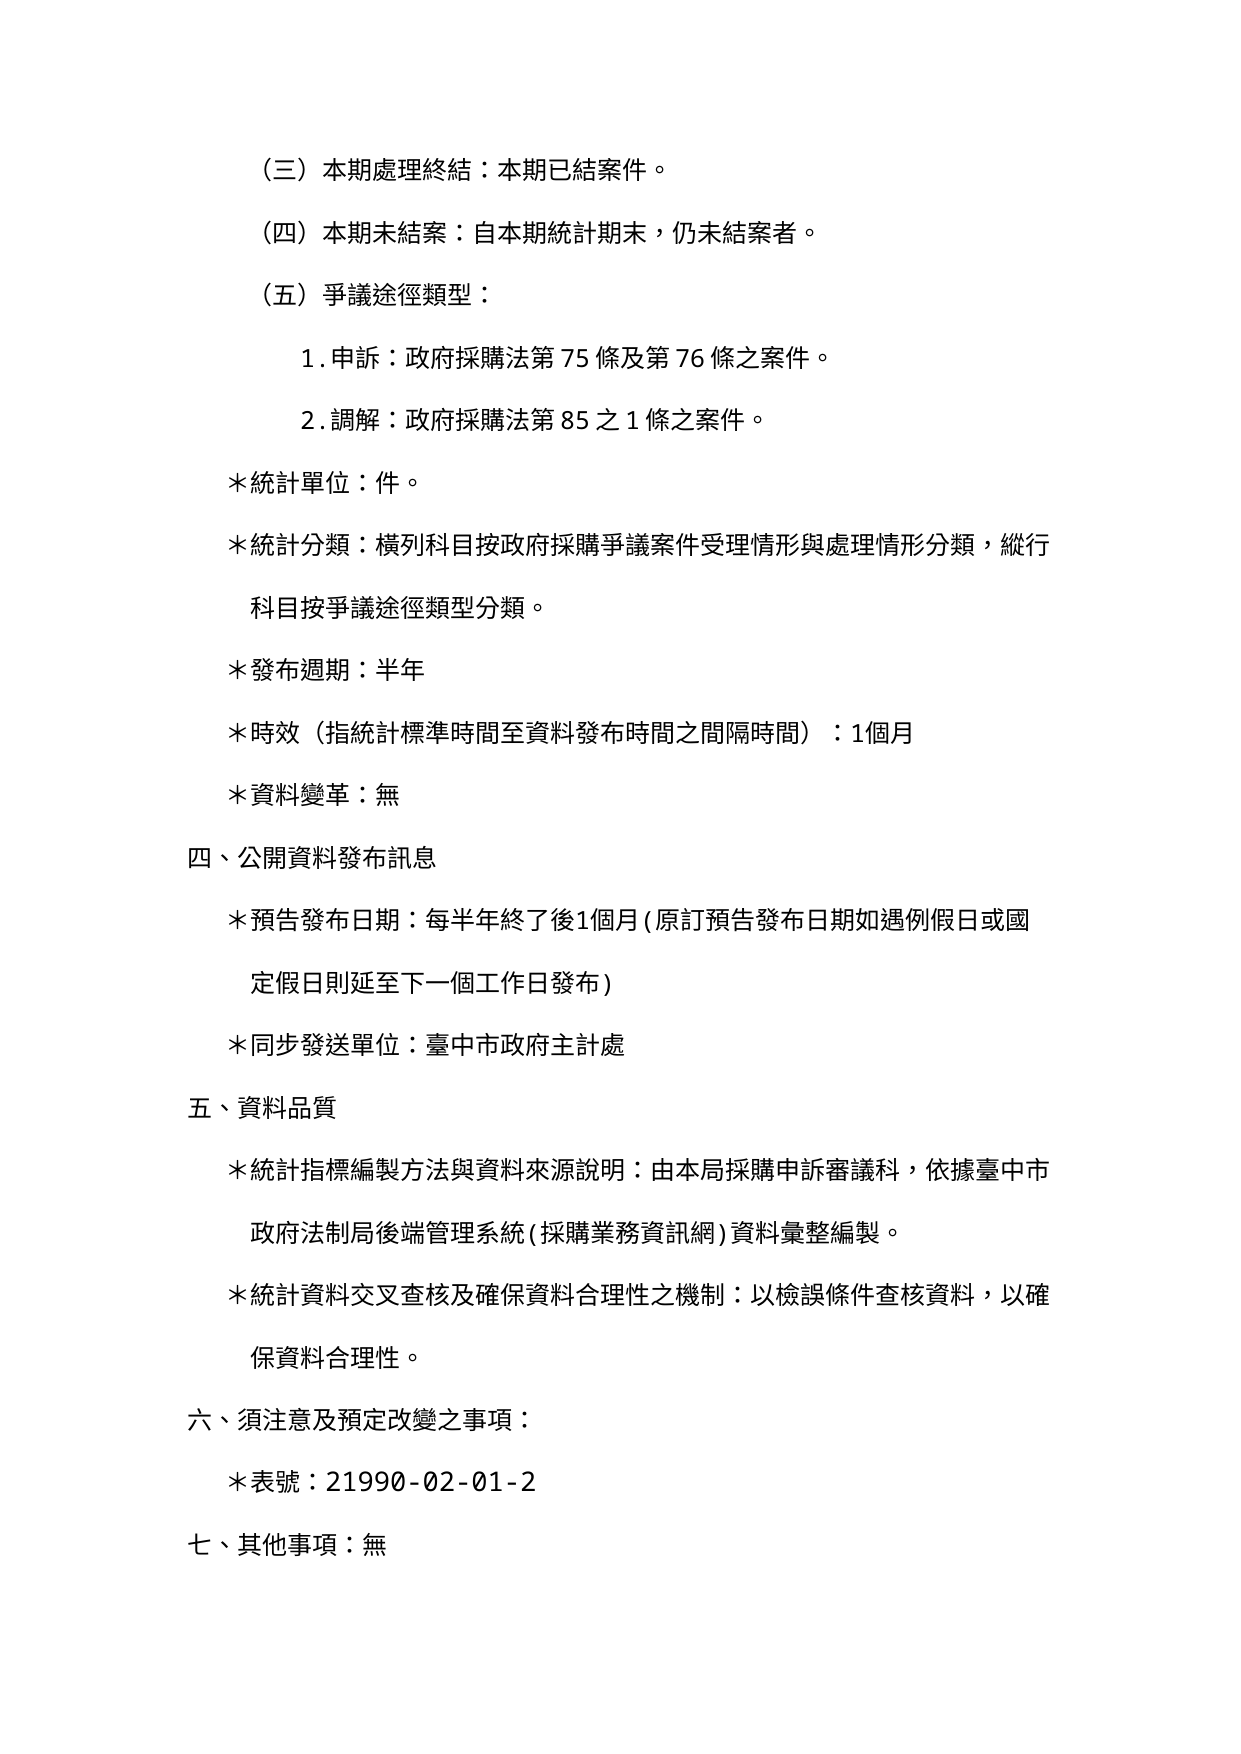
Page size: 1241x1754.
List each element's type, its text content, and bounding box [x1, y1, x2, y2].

text （三）本期處理終結：本期已結案件。 [187, 127, 1053, 189]
subtitle ＊資料變革：無 [225, 752, 1053, 814]
subtitle ＊統計分類：橫列科目按政府採購爭議案件受理情形與處理情形分類，縱行科目按爭議途徑類型分類。 [225, 502, 1053, 627]
subtitle ＊時效（指統計標準時間至資料發布時間之間隔時間）：1個月 [225, 689, 1053, 752]
subtitle ＊統計單位：件。 [225, 439, 1053, 502]
subtitle ＊統計資料交叉查核及確保資料合理性之機制：以檢誤條件查核資料，以確保資料合理性。 [225, 1252, 1053, 1377]
text （五）爭議途徑類型： [187, 252, 1053, 314]
subtitle ＊預告發布日期：每半年終了後1個月(原訂預告發布日期如遇例假日或國定假日則延至下一個工作日發布) [225, 877, 1053, 1002]
text 2.調解：政府採購法第85之1條之案件。 [281, 377, 1053, 439]
subtitle ＊發布週期：半年 [225, 627, 1053, 689]
text ＊表號：21990-02-01-2 [225, 1439, 1053, 1502]
subtitle ＊同步發送單位：臺中市政府主計處 [225, 1002, 1053, 1064]
text 1.申訴：政府採購法第75條及第76條之案件。 [281, 314, 1053, 377]
text （四）本期未結案：自本期統計期末，仍未結案者。 [187, 189, 1053, 252]
text 六、須注意及預定改變之事項： [187, 1377, 1053, 1439]
subtitle ＊統計指標編製方法與資料來源說明：由本局採購申訴審議科，依據臺中市政府法制局後端管理系統(採購業務資訊網)資料彙整編製。 [225, 1127, 1053, 1252]
text 五、資料品質 [187, 1064, 1053, 1127]
text 七、其他事項：無 [187, 1502, 1053, 1564]
text 四、公開資料發布訊息 [187, 814, 1053, 877]
